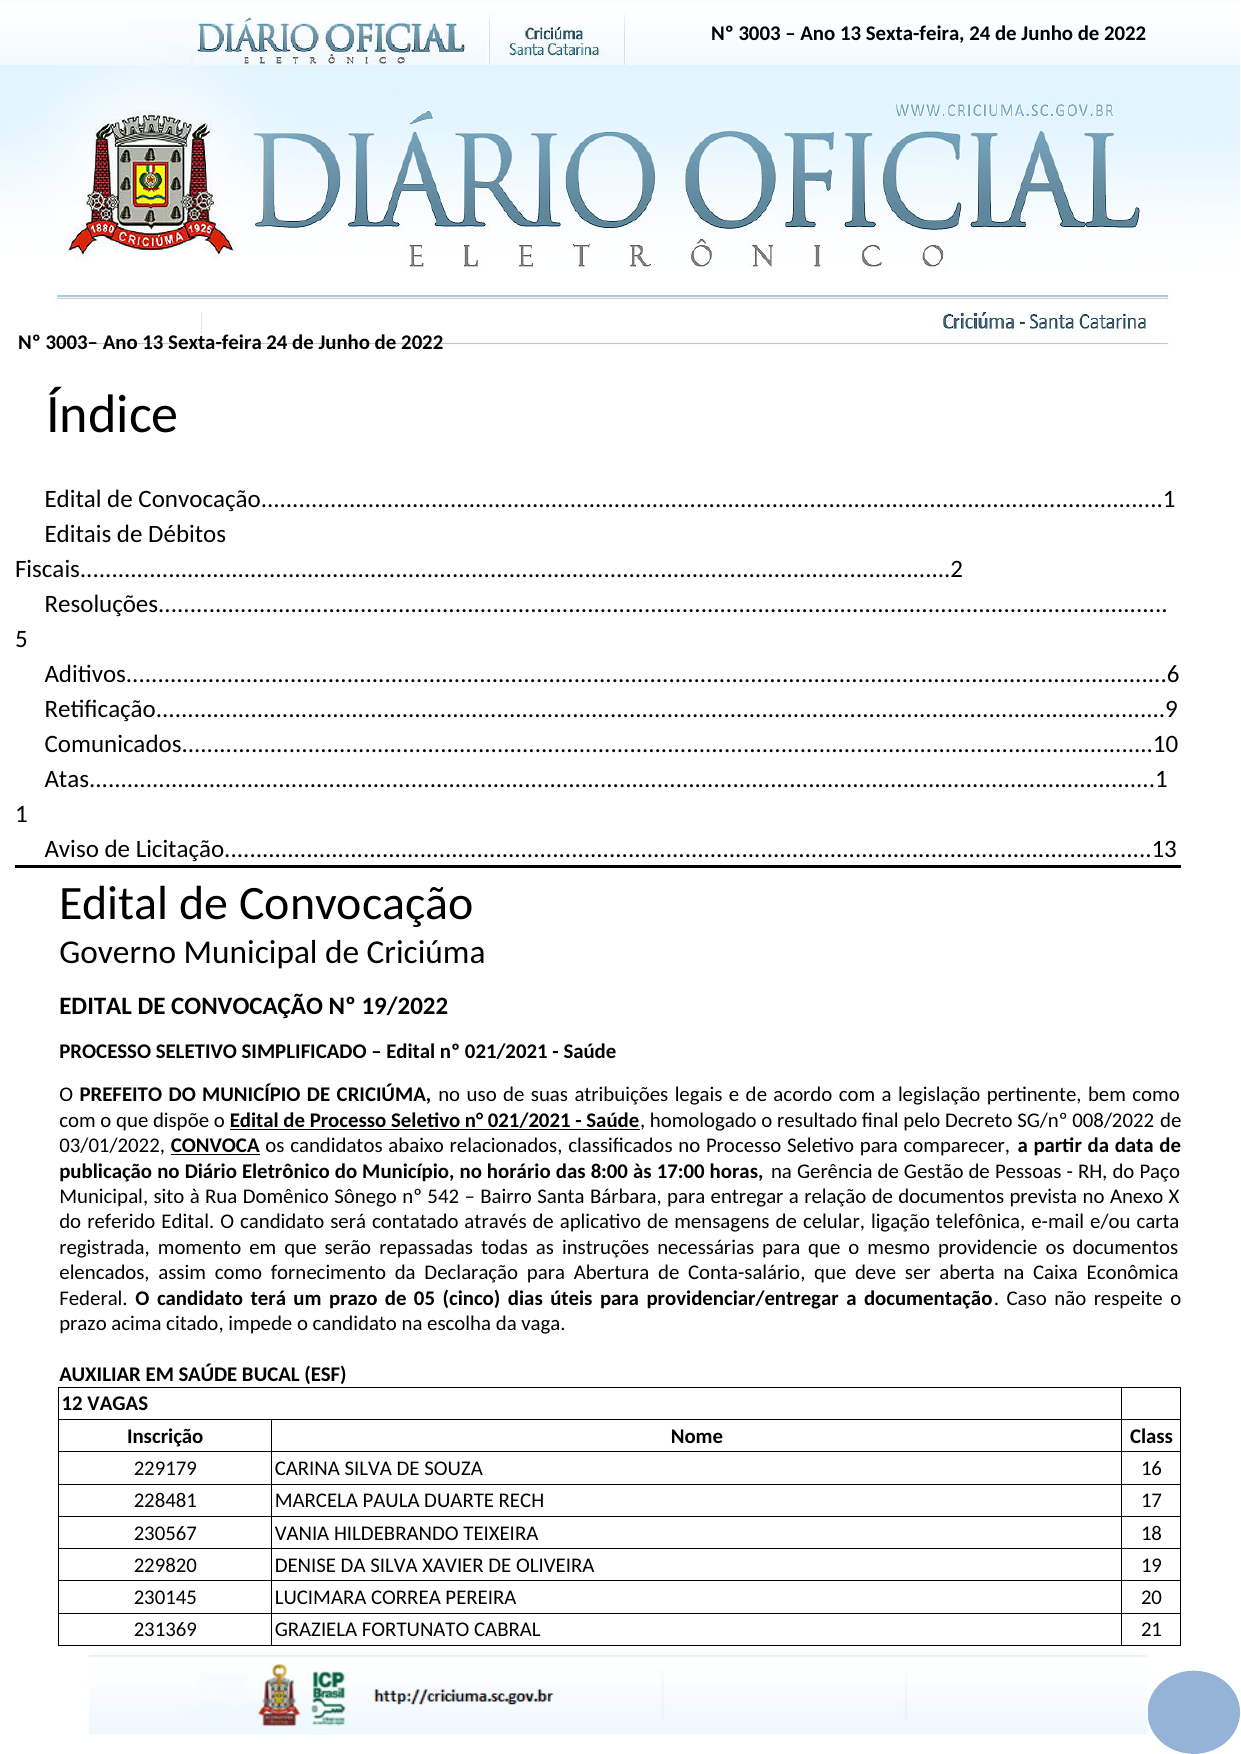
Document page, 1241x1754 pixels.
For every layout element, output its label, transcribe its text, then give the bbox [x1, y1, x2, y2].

table_header 12 VAGAS [59, 1388, 1121, 1419]
table_cell 231369 [59, 1614, 271, 1645]
table_cell 229820 [59, 1549, 271, 1580]
text Retificação................................................................................................................................................................9 [15, 693, 1181, 723]
text Aditivos.....................................................................................................................................................................6 [15, 658, 1181, 688]
text Edital de Convocação [59, 873, 1181, 932]
table_cell MARCELA PAULA DUARTE RECH [272, 1485, 1121, 1516]
table_cell GRAZIELA FORTUNATO CABRAL [272, 1614, 1121, 1645]
table_cell 20 [1122, 1581, 1180, 1613]
text AUXILIAR EM SAÚDE BUCAL (ESF) [59, 1361, 1181, 1387]
text EDITAL DE CONVOCAÇÃO Nº 19/2022 [59, 990, 1181, 1021]
text Edital de Convocação...............................................................................................................................................1 [15, 483, 1181, 513]
table_cell 21 [1122, 1614, 1180, 1645]
text Governo Municipal de Criciúma [59, 932, 1181, 972]
table_cell VANIA HILDEBRANDO TEIXEIRA [272, 1517, 1121, 1548]
text PROCESSO SELETIVO SIMPLIFICADO – Edital nº 021/2021 - Saúde [59, 1038, 1181, 1064]
table_cell Class [1122, 1420, 1180, 1451]
text Aviso de Licitação...................................................................................................................................................13 [15, 833, 1181, 865]
table_cell 17 [1122, 1485, 1180, 1516]
table_cell 229179 [59, 1452, 271, 1483]
table_cell 18 [1122, 1517, 1180, 1548]
table_cell LUCIMARA CORREA PEREIRA [272, 1581, 1121, 1613]
table_cell 19 [1122, 1549, 1180, 1580]
text Resoluções................................................................................................................................................................5 [15, 588, 1181, 653]
table_cell DENISE DA SILVA XAVIER DE OLIVEIRA [272, 1549, 1121, 1580]
table_cell Nome [272, 1420, 1121, 1451]
table_cell 230145 [59, 1581, 271, 1613]
text Atas.........................................................................................................................................................................11 [15, 763, 1181, 828]
text Comunicados..........................................................................................................................................................10 [15, 728, 1181, 758]
text O PREFEITO DO MUNICÍPIO DE CRICIÚMA, no uso de suas atribuições legais e de acordo com a legislação pertinente, bem como com o que dispõe o Edital de Processo Seletivo n° 021/2021 - Saúde, homologado o resultado final pelo Decreto SG/nº 008/2022 de 03/01/2022, CONVOCA os candidatos abaixo relacionados, classificados no Processo Seletivo para comparecer, a partir da data de publicação no Diário Eletrônico do Município, no horário das 8:00 às 17:00 horas, na Gerência de Gestão de Pessoas - RH, do Paço Municipal, sito à Rua Domênico Sônego nº 542 – Bairro Santa Bárbara, para entregar a relação de documentos prevista no Anexo X do referido Edital. O candidato será contatado através de aplicativo de mensagens de celular, ligação telefônica, e-mail e/ou carta registrada, momento em que serão repassadas todas as instruções necessárias para que o mesmo providencie os documentos elencados, assim como fornecimento da Declaração para Abertura de Conta-salário, que deve ser aberta na Caixa Econômica Federal. O candidato terá um prazo de 05 (cinco) dias úteis para providenciar/entregar a documentação. Caso não respeite o prazo acima citado, impede o candidato na escolha da vaga. [59, 1082, 1181, 1336]
table_cell 230567 [59, 1517, 271, 1548]
table_cell 228481 [59, 1485, 271, 1516]
table_cell CARINA SILVA DE SOUZA [272, 1452, 1121, 1483]
table_header [1122, 1388, 1180, 1419]
text Editais de Débitos Fiscais..........................................................................................................................................2 [15, 518, 1181, 583]
table_cell 16 [1122, 1452, 1180, 1483]
table_cell Inscrição [59, 1420, 271, 1451]
